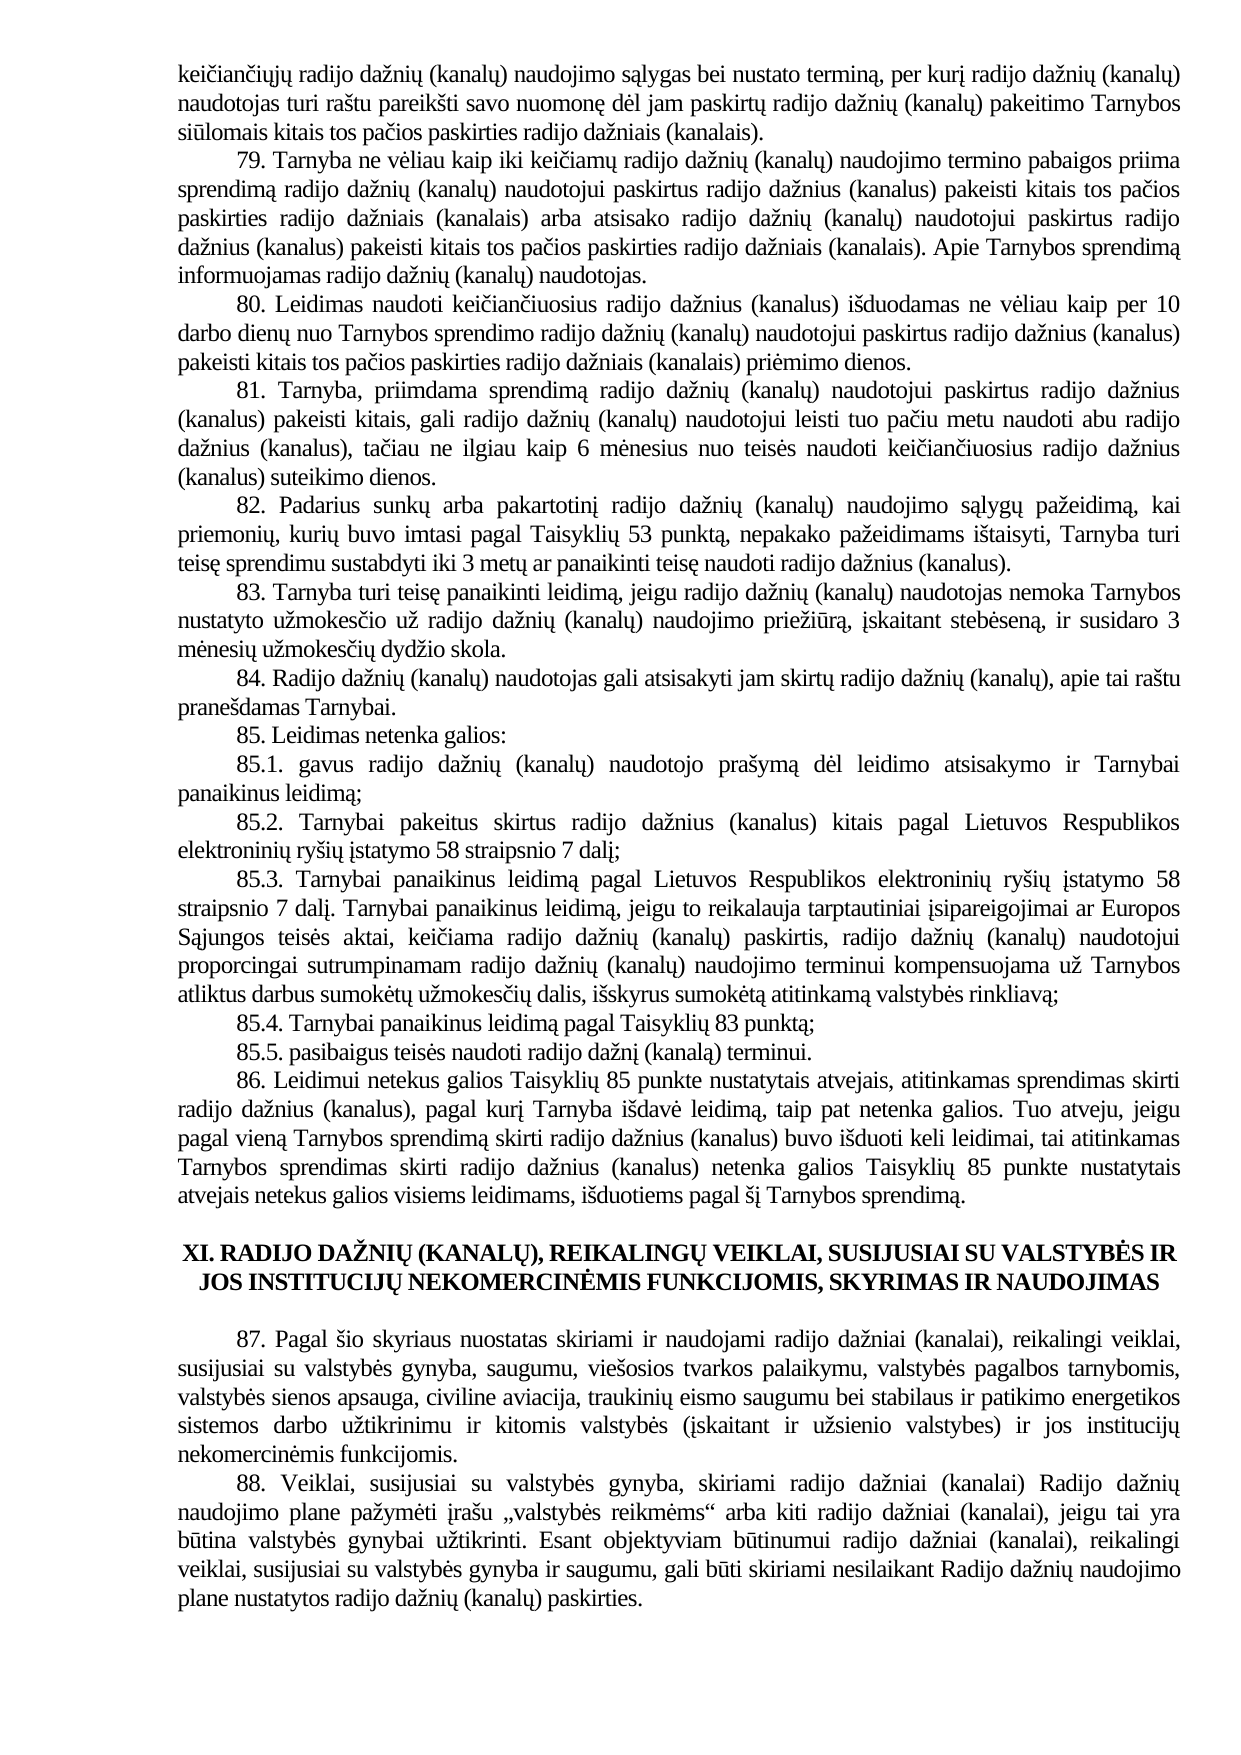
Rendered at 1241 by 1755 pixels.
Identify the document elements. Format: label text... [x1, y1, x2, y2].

text 85.4. Tarnybai panaikinus leidimą pagal Taisyklių 83 punktą; [177, 1008, 1181, 1037]
text 80. Leidimas naudoti keičiančiuosius radijo dažnius (kanalus) išduodamas ne vėliau kaip per 10 darbo dienų nuo Tarnybos sprendimo radijo dažnių (kanalų) naudotojui paskirtus radijo dažnius (kanalus) pakeisti kitais tos pačios paskirties radijo dažniais (kanalais) priėmimo dienos. [177, 289, 1181, 375]
text XI. radijo dažnių (kanalų), reikalingų veiklai, susijusiai su valstybės ir jos institucijų nekomercinėmis funkcijomis, skyrimas ir naudojimas [177, 1238, 1181, 1295]
text 82. Padarius sunkų arba pakartotinį radijo dažnių (kanalų) naudojimo sąlygų pažeidimą, kai priemonių, kurių buvo imtasi pagal Taisyklių 53 punktą, nepakako pažeidimams ištaisyti, Tarnyba turi teisę sprendimu sustabdyti iki 3 metų ar panaikinti teisę naudoti radijo dažnius (kanalus). [177, 490, 1181, 577]
text 88. Veiklai, susijusiai su valstybės gynyba, skiriami radijo dažniai (kanalai) Radijo dažnių naudojimo plane pažymėti įrašu „valstybės reikmėms“ arba kiti radijo dažniai (kanalai), jeigu tai yra būtina valstybės gynybai užtikrinti. Esant objektyviam būtinumui radijo dažniai (kanalai), reikalingi veiklai, susijusiai su valstybės gynyba ir saugumu, gali būti skiriami nesilaikant Radijo dažnių naudojimo plane nustatytos radijo dažnių (kanalų) paskirties. [177, 1468, 1181, 1612]
text 87. Pagal šio skyriaus nuostatas skiriami ir naudojami radijo dažniai (kanalai), reikalingi veiklai, susijusiai su valstybės gynyba, saugumu, viešosios tvarkos palaikymu, valstybės pagalbos tarnybomis, valstybės sienos apsauga, civiline aviacija, traukinių eismo saugumu bei stabilaus ir patikimo energetikos sistemos darbo užtikrinimu ir kitomis valstybės (įskaitant ir užsienio valstybes) ir jos institucijų nekomercinėmis funkcijomis. [177, 1324, 1181, 1468]
text 85.5. pasibaigus teisės naudoti radijo dažnį (kanalą) terminui. [177, 1037, 1181, 1065]
text 86. Leidimui netekus galios Taisyklių 85 punkte nustatytais atvejais, atitinkamas sprendimas skirti radijo dažnius (kanalus), pagal kurį Tarnyba išdavė leidimą, taip pat netenka galios. Tuo atveju, jeigu pagal vieną Tarnybos sprendimą skirti radijo dažnius (kanalus) buvo išduoti keli leidimai, tai atitinkamas Tarnybos sprendimas skirti radijo dažnius (kanalus) netenka galios Taisyklių 85 punkte nustatytais atvejais netekus galios visiems leidimams, išduotiems pagal šį Tarnybos sprendimą. [177, 1065, 1181, 1209]
text 84. Radijo dažnių (kanalų) naudotojas gali atsisakyti jam skirtų radijo dažnių (kanalų), apie tai raštu pranešdamas Tarnybai. [177, 663, 1181, 720]
text 85.2. Tarnybai pakeitus skirtus radijo dažnius (kanalus) kitais pagal Lietuvos Respublikos elektroninių ryšių įstatymo 58 straipsnio 7 dalį; [177, 807, 1181, 864]
text 83. Tarnyba turi teisę panaikinti leidimą, jeigu radijo dažnių (kanalų) naudotojas nemoka Tarnybos nustatyto užmokesčio už radijo dažnių (kanalų) naudojimo priežiūrą, įskaitant stebėseną, ir susidaro 3 mėnesių užmokesčių dydžio skola. [177, 577, 1181, 663]
text 79. Tarnyba ne vėliau kaip iki keičiamų radijo dažnių (kanalų) naudojimo termino pabaigos priima sprendimą radijo dažnių (kanalų) naudotojui paskirtus radijo dažnius (kanalus) pakeisti kitais tos pačios paskirties radijo dažniais (kanalais) arba atsisako radijo dažnių (kanalų) naudotojui paskirtus radijo dažnius (kanalus) pakeisti kitais tos pačios paskirties radijo dažniais (kanalais). Apie Tarnybos sprendimą informuojamas radijo dažnių (kanalų) naudotojas. [177, 145, 1181, 289]
text keičiančiųjų radijo dažnių (kanalų) naudojimo sąlygas bei nustato terminą, per kurį radijo dažnių (kanalų) naudotojas turi raštu pareikšti savo nuomonę dėl jam paskirtų radijo dažnių (kanalų) pakeitimo Tarnybos siūlomais kitais tos pačios paskirties radijo dažniais (kanalais). [177, 59, 1181, 145]
text 81. Tarnyba, priimdama sprendimą radijo dažnių (kanalų) naudotojui paskirtus radijo dažnius (kanalus) pakeisti kitais, gali radijo dažnių (kanalų) naudotojui leisti tuo pačiu metu naudoti abu radijo dažnius (kanalus), tačiau ne ilgiau kaip 6 mėnesius nuo teisės naudoti keičiančiuosius radijo dažnius (kanalus) suteikimo dienos. [177, 375, 1181, 490]
text 85.1. gavus radijo dažnių (kanalų) naudotojo prašymą dėl leidimo atsisakymo ir Tarnybai panaikinus leidimą; [177, 749, 1181, 807]
text 85.3. Tarnybai panaikinus leidimą pagal Lietuvos Respublikos elektroninių ryšių įstatymo 58 straipsnio 7 dalį. Tarnybai panaikinus leidimą, jeigu to reikalauja tarptautiniai įsipareigojimai ar Europos Sąjungos teisės aktai, keičiama radijo dažnių (kanalų) paskirtis, radijo dažnių (kanalų) naudotojui proporcingai sutrumpinamam radijo dažnių (kanalų) naudojimo terminui kompensuojama už Tarnybos atliktus darbus sumokėtų užmokesčių dalis, išskyrus sumokėtą atitinkamą valstybės rinkliavą; [177, 864, 1181, 1008]
text 85. Leidimas netenka galios: [177, 720, 1181, 749]
